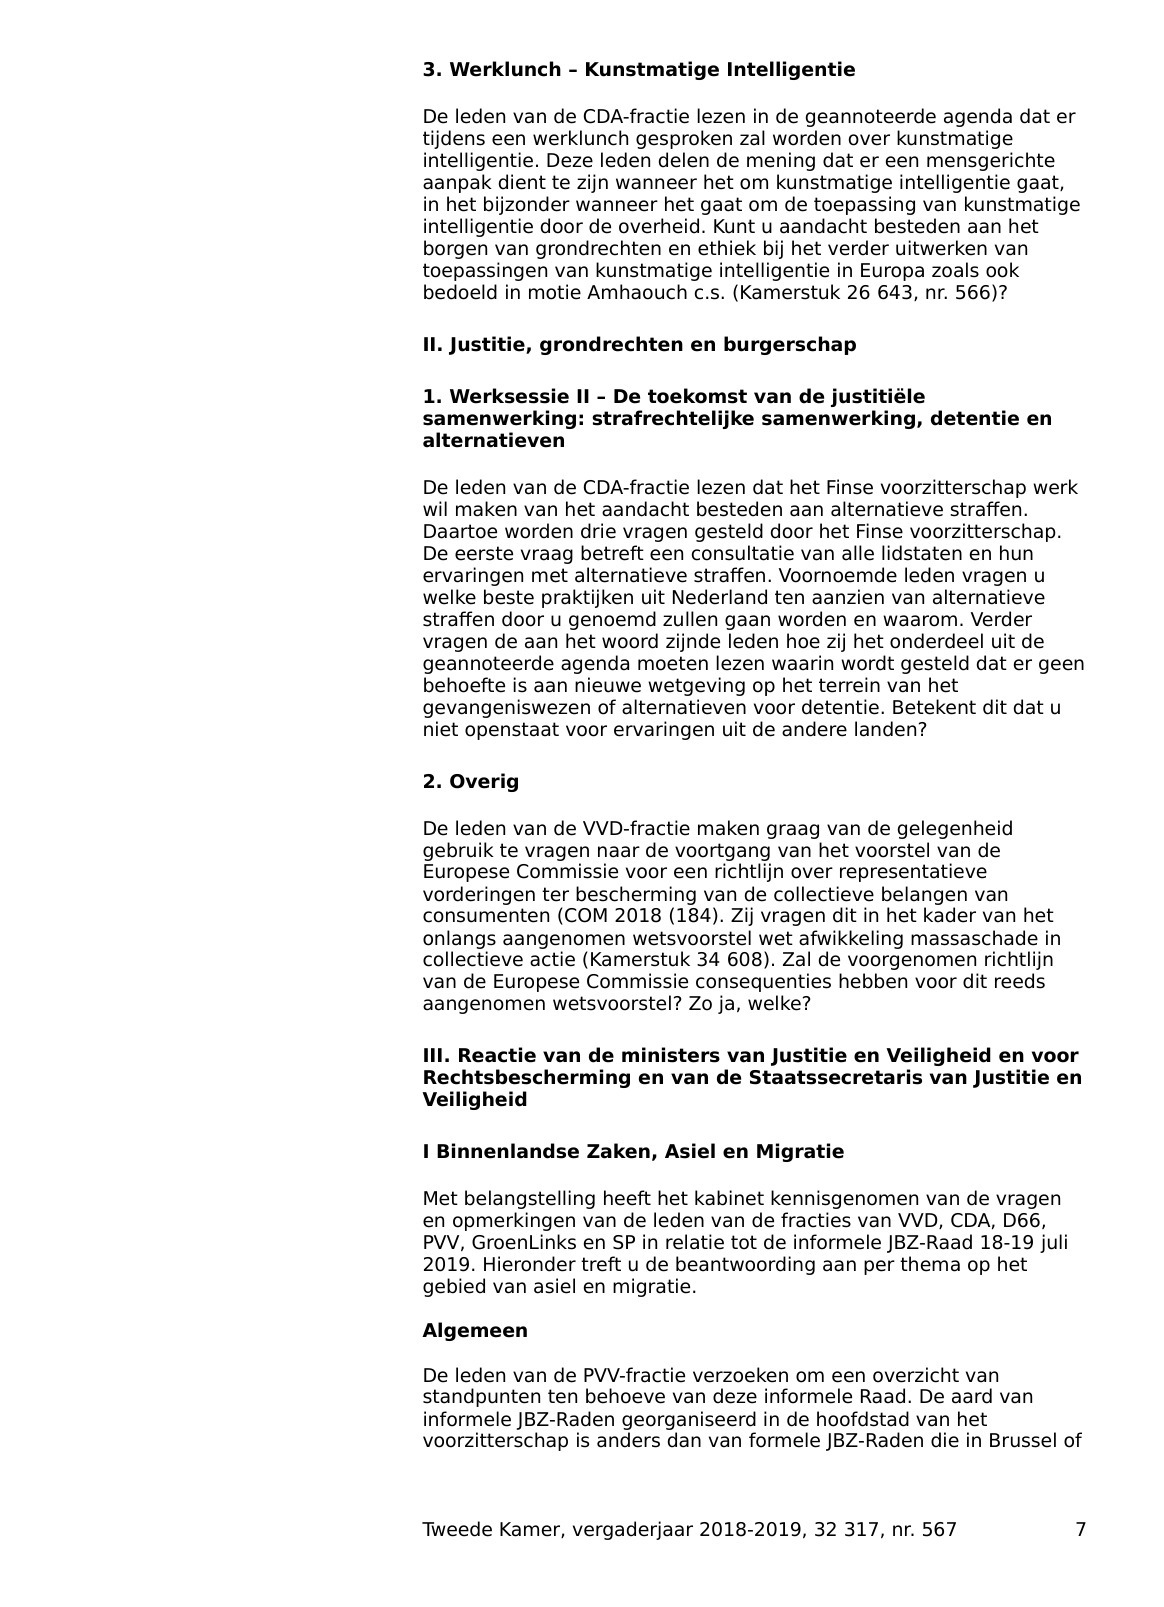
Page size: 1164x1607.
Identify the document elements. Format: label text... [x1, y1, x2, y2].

subtitle 1. Werksessie II – De toekomst van de justitiële samenwerking: strafrechtelijke samenwerking, detentie en alternatieven [422, 386, 1087, 452]
text Met belangstelling heeft het kabinet kennisgenomen van de vragen en opmerkingen van de leden van de fracties van VVD, CDA, D66, PVV, GroenLinks en SP in relatie tot de informele JBZ-Raad 18-19 juli 2019. Hieronder treft u de beantwoording aan per thema op het gebied van asiel en migratie. [422, 1188, 1087, 1298]
text De leden van de PVV-fractie verzoeken om een overzicht van standpunten ten behoeve van deze informele Raad. De aard van informele JBZ-Raden georganiseerd in de hoofdstad van het voorzitterschap is anders dan van formele JBZ-Raden die in Brussel of [422, 1364, 1087, 1452]
text De leden van de VVD-fractie maken graag van de gelegenheid gebruik te vragen naar de voortgang van het voorstel van de Europese Commissie voor een richtlijn over representatieve vorderingen ter bescherming van de collectieve belangen van consumenten (COM 2018 (184). Zij vragen dit in het kader van het onlangs aangenomen wetsvoorstel wet afwikkeling massaschade in collectieve actie (Kamerstuk 34 608). Zal de voorgenomen richtlijn van de Europese Commissie consequenties hebben voor dit reeds aangenomen wetsvoorstel? Zo ja, welke? [422, 817, 1087, 1015]
text De leden van de CDA-fractie lezen in de geannoteerde agenda dat er tijdens een werklunch gesproken zal worden over kunstmatige intelligentie. Deze leden delen de mening dat er een mensgerichte aanpak dient te zijn wanneer het om kunstmatige intelligentie gaat, in het bijzonder wanneer het gaat om de toepassing van kunstmatige intelligentie door de overheid. Kunt u aandacht besteden aan het borgen van grondrechten en ethiek bij het verder uitwerken van toepassingen van kunstmatige intelligentie in Europa zoals ook bedoeld in motie Amhaouch c.s. (Kamerstuk 26 643, nr. 566)? [422, 106, 1087, 304]
text De leden van de CDA-fractie lezen dat het Finse voorzitterschap werk wil maken van het aandacht besteden aan alternatieve straffen. Daartoe worden drie vragen gesteld door het Finse voorzitterschap. De eerste vraag betreft een consultatie van alle lidstaten en hun ervaringen met alternatieve straffen. Voornoemde leden vragen u welke beste praktijken uit Nederland ten aanzien van alternatieve straffen door u genoemd zullen gaan worden en waarom. Verder vragen de aan het woord zijnde leden hoe zij het onderdeel uit de geannoteerde agenda moeten lezen waarin wordt gesteld dat er geen behoefte is aan nieuwe wetgeving op het terrein van het gevangeniswezen of alternatieven voor detentie. Betekent dit dat u niet openstaat voor ervaringen uit de andere landen? [422, 477, 1087, 741]
subtitle Algemeen [422, 1320, 1087, 1342]
subtitle II. Justitie, grondrechten en burgerschap [422, 334, 1087, 356]
subtitle 3. Werklunch – Kunstmatige Intelligentie [422, 59, 1087, 81]
subtitle 2. Overig [422, 771, 1087, 792]
subtitle I Binnenlandse Zaken, Asiel en Migratie [422, 1141, 1087, 1163]
subtitle III. Reactie van de ministers van Justitie en Veiligheid en voor Rechtsbescherming en van de Staatssecretaris van Justitie en Veiligheid [422, 1045, 1087, 1111]
